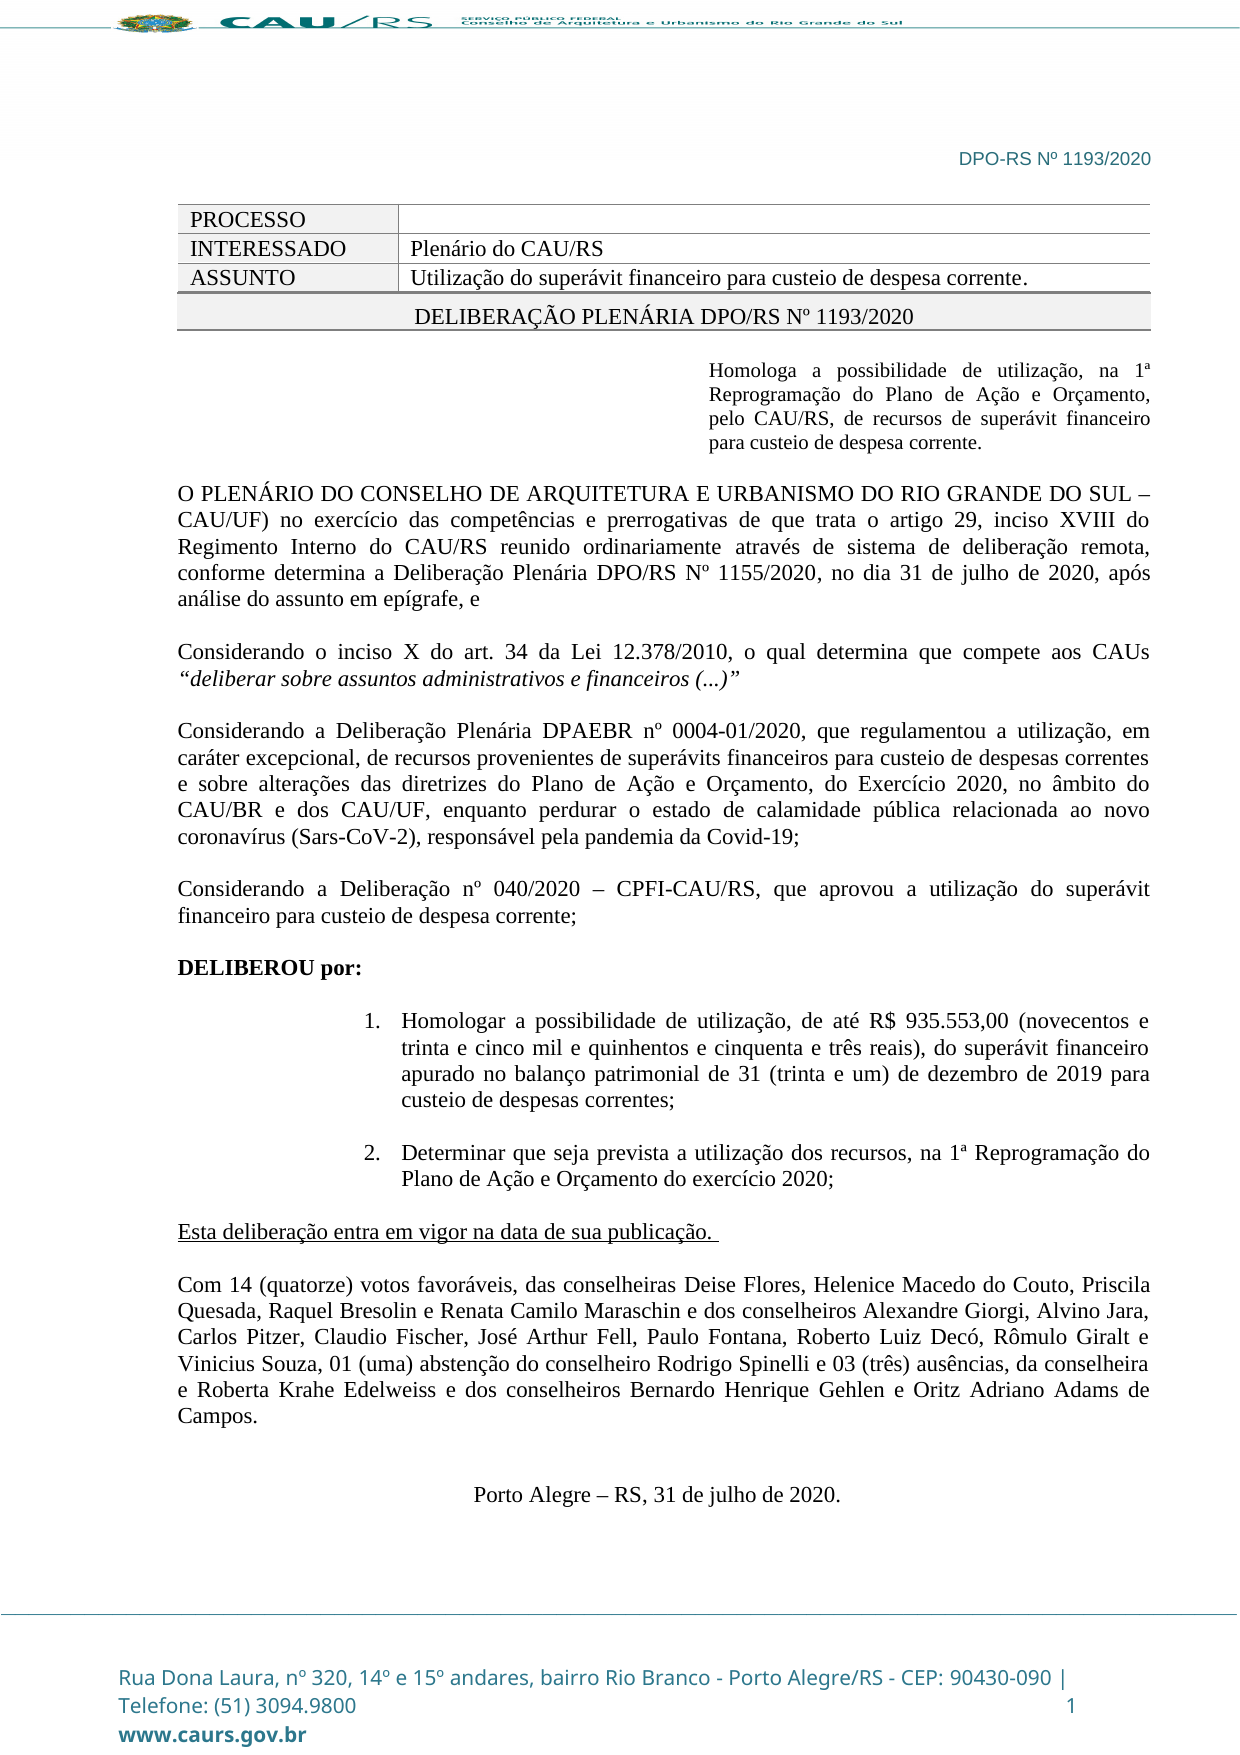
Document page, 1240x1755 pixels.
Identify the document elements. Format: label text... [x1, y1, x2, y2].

text DELIBEROU por: [177, 954, 1151, 981]
text Considerando a Deliberação nº 040/2020 – CPFI-CAU/RS, que aprovou a utilização do superávit financeiro para custeio de despesa corrente; [177, 875, 1151, 928]
table_header [399, 205, 1150, 233]
text DELIBERAÇÃO PLENÁRIA DPO/RS Nº 1193/2020 [177, 294, 1151, 329]
text Considerando o inciso X do art. 34 da Lei 12.378/2010, o qual determina que compete aos CAUs “deliberar sobre assuntos administrativos e financeiros (...)” [177, 638, 1151, 691]
table_cell INTERESSADO [178, 234, 398, 262]
list Esta deliberação entra em vigor na data de sua publicação. [177, 1218, 1151, 1244]
text Considerando a Deliberação Plenária DPAEBR nº 0004-01/2020, que regulamentou a utilização, em caráter excepcional, de recursos provenientes de superávits financeiros para custeio de despesas correntes e sobre alterações das diretrizes do Plano de Ação e Orçamento, do Exercício 2020, no âmbito do CAU/BR e dos CAU/UF, enquanto perdurar o estado de calamidade pública relacionada ao novo coronavírus (Sars-CoV-2), responsável pela pandemia da Covid-19; [177, 717, 1151, 849]
text Homologa a possibilidade de utilização, na 1ª Reprogramação do Plano de Ação e Orçamento, pelo CAU/RS, de recursos de superávit financeiro para custeio de despesa corrente. [709, 357, 1151, 454]
table_cell ASSUNTO [178, 264, 398, 291]
table_cell Plenário do CAU/RS [399, 234, 1150, 262]
text Com 14 (quatorze) votos favoráveis, das conselheiras Deise Flores, Helenice Macedo do Couto, Priscila Quesada, Raquel Bresolin e Renata Camilo Maraschin e dos conselheiros Alexandre Giorgi, Alvino Jara, Carlos Pitzer, Claudio Fischer, José Arthur Fell, Paulo Fontana, Roberto Luiz Decó, Rômulo Giralt e Vinicius Souza, 01 (uma) abstenção do conselheiro Rodrigo Spinelli e 03 (três) ausências, da conselheira e Roberta Krahe Edelweiss e dos conselheiros Bernardo Henrique Gehlen e Oritz Adriano Adams de Campos. [177, 1271, 1151, 1429]
text O PLENÁRIO DO CONSELHO DE ARQUITETURA E URBANISMO DO RIO GRANDE DO SUL – CAU/UF) no exercício das competências e prerrogativas de que trata o artigo 29, inciso XVIII do Regimento Interno do CAU/RS reunido ordinariamente através de sistema de deliberação remota, conforme determina a Deliberação Plenária DPO/RS Nº 1155/2020, no dia 31 de julho de 2020, após análise do assunto em epígrafe, e [177, 480, 1151, 612]
table_cell Utilização do superávit financeiro para custeio de despesa corrente. [399, 264, 1150, 291]
table_header PROCESSO [178, 205, 398, 233]
list Homologar a possibilidade de utilização, de até R$ 935.553,00 (novecentos e trinta e cinco mil e quinhentos e cinquenta e três reais), do superávit financeiro apurado no balanço patrimonial de 31 (trinta e um) de dezembro de 2019 para custeio de despesas correntes; [363, 1007, 1151, 1113]
list Porto Alegre – RS, 31 de julho de 2020. [177, 1482, 1137, 1508]
list Determinar que seja prevista a utilização dos recursos, na 1ª Reprogramação do Plano de Ação e Orçamento do exercício 2020; [363, 1139, 1151, 1192]
